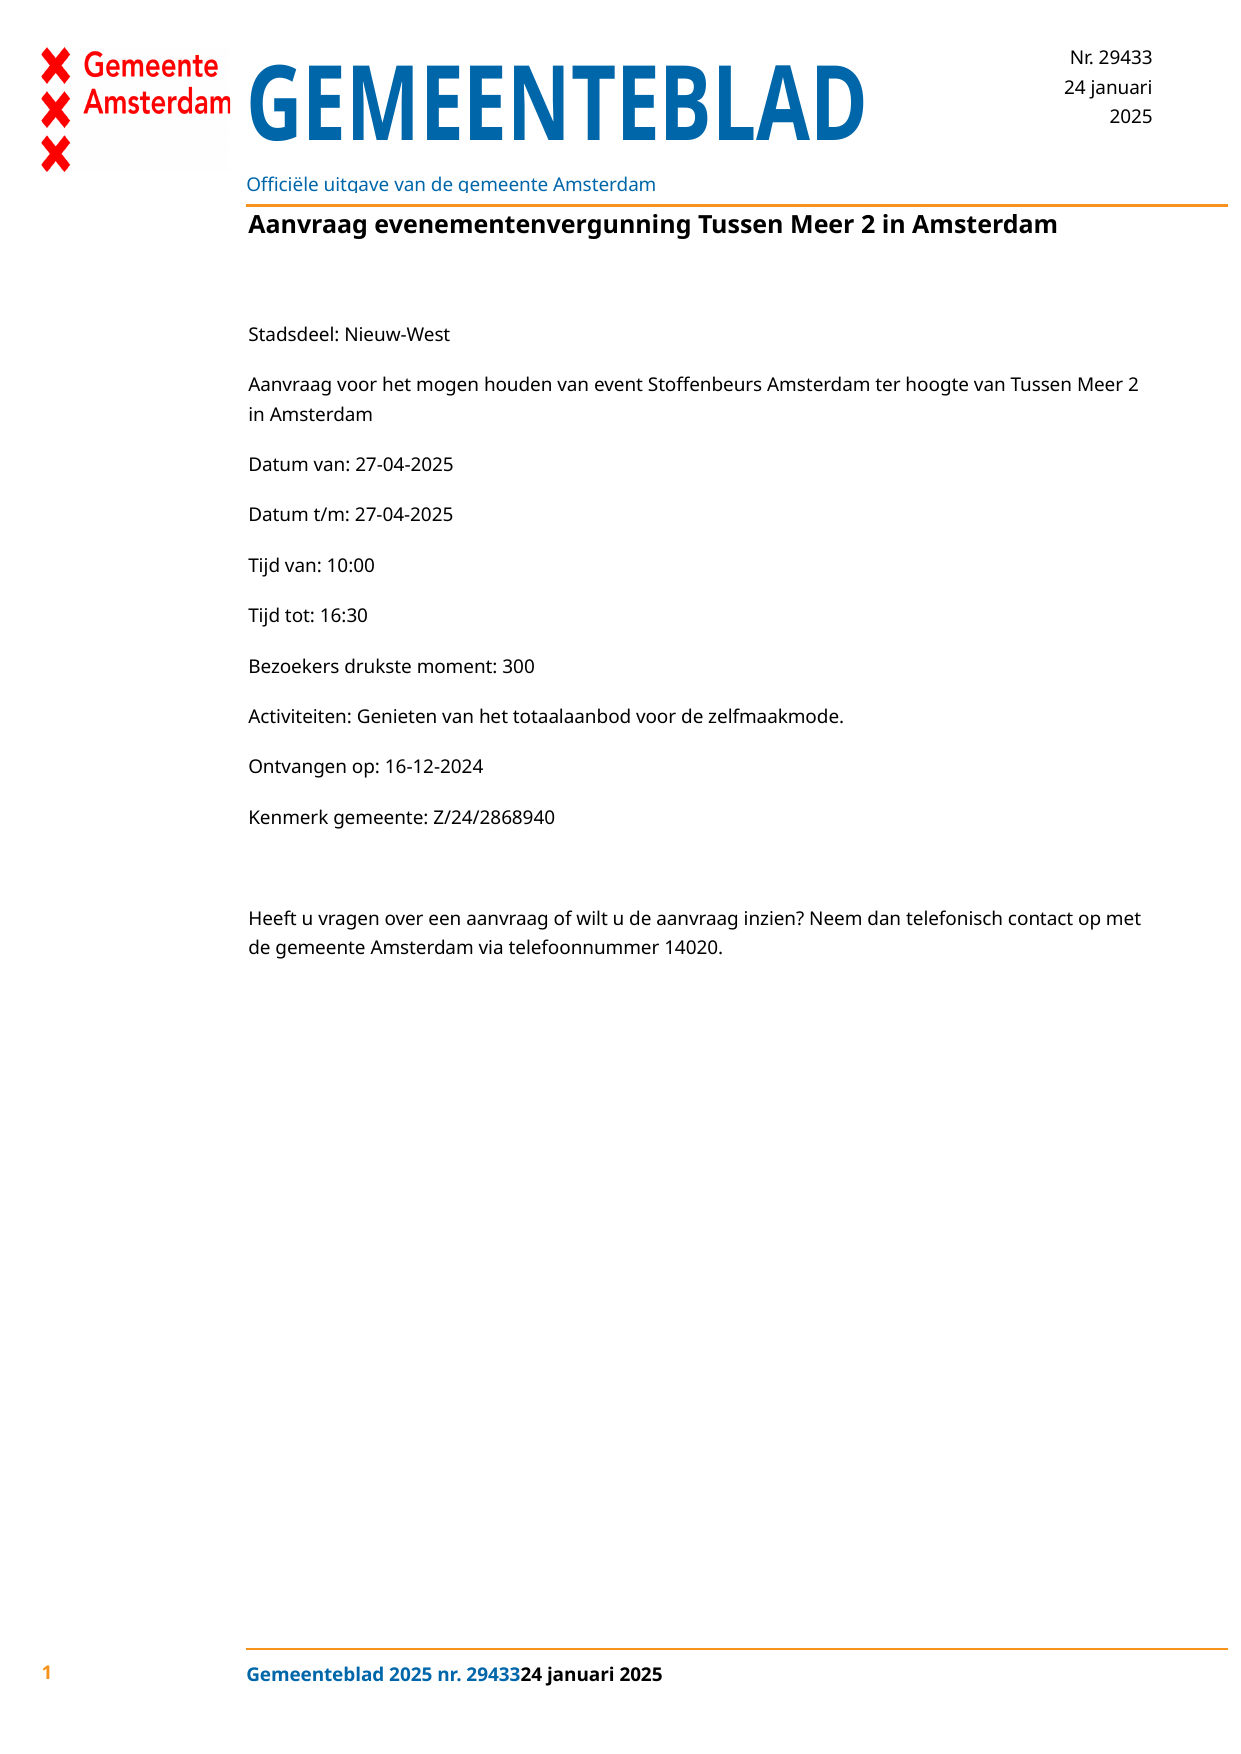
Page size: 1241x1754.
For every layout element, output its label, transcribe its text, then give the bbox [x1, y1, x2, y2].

text Tijd van: 10:00 [248, 552, 1152, 578]
picture [41, 47, 231, 172]
text Aanvraag evenementenvergunning Tussen Meer 2 in Amsterdam [248, 207, 1152, 241]
text Datum t/m: 27-04-2025 [248, 502, 1152, 527]
text Aanvraag voor het mogen houden van event Stoffenbeurs Amsterdam ter hoogte van Tussen Meer 2 in Amsterdam [248, 371, 1152, 426]
text Heeft u vragen over een aanvraag of wilt u de aanvraag inzien? Neem dan telefonisch contact op met de gemeente Amsterdam via telefoonnummer 14020. [248, 905, 1152, 960]
text Kenmerk gemeente: Z/24/2868940 [248, 804, 1152, 830]
text Datum van: 27-04-2025 [248, 451, 1152, 477]
text Ontvangen op: 16-12-2024 [248, 754, 1152, 779]
text Bezoekers drukste moment: 300 [248, 653, 1152, 678]
text Stadsdeel: Nieuw-West [248, 321, 1152, 346]
text Tijd tot: 16:30 [248, 602, 1152, 628]
text Activiteiten: Genieten van het totaalaanbod voor de zelfmaakmode. [248, 703, 1152, 729]
